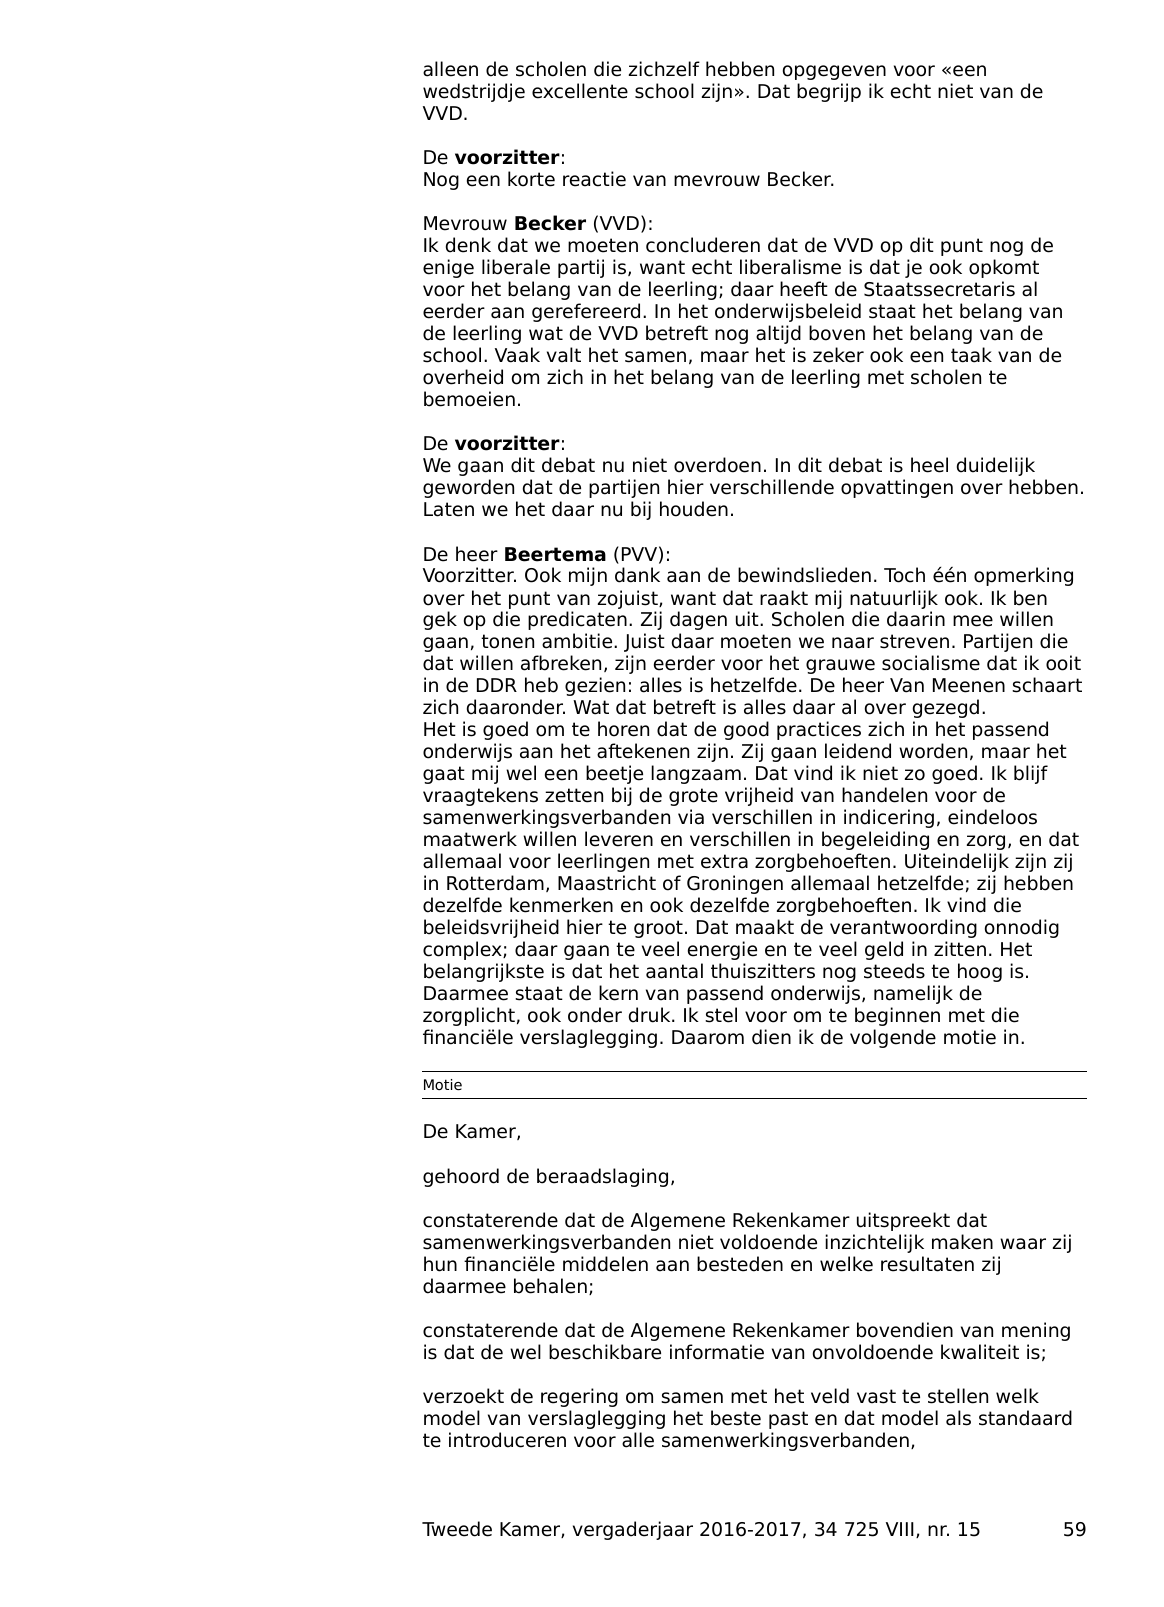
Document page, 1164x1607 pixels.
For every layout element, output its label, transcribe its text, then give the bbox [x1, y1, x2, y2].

text verzoekt de regering om samen met het veld vast te stellen welk model van verslaglegging het beste past en dat model als standaard te introduceren voor alle samenwerkingsverbanden, [422, 1386, 1087, 1452]
text constaterende dat de Algemene Rekenkamer bovendien van mening is dat de wel beschikbare informatie van onvoldoende kwaliteit is; [422, 1320, 1087, 1364]
text Nog een korte reactie van mevrouw Becker. [422, 169, 1087, 191]
text alleen de scholen die zichzelf hebben opgegeven voor «een wedstrijdje excellente school zijn». Dat begrijp ik echt niet van de VVD. [422, 59, 1087, 125]
text De voorzitter: [422, 147, 1087, 169]
text Het is goed om te horen dat de good practices zich in het passend onderwijs aan het aftekenen zijn. Zij gaan leidend worden, maar het gaat mij wel een beetje langzaam. Dat vind ik niet zo goed. Ik blijf vraagtekens zetten bij de grote vrijheid van handelen voor de samenwerkingsverbanden via verschillen in indicering, eindeloos maatwerk willen leveren en verschillen in begeleiding en zorg, en dat allemaal voor leerlingen met extra zorgbehoeften. Uiteindelijk zijn zij in Rotterdam, Maastricht of Groningen allemaal hetzelfde; zij hebben dezelfde kenmerken en ook dezelfde zorgbehoeften. Ik vind die beleidsvrijheid hier te groot. Dat maakt de verantwoording onnodig complex; daar gaan te veel energie en te veel geld in zitten. Het belangrijkste is dat het aantal thuiszitters nog steeds te hoog is. Daarmee staat de kern van passend onderwijs, namelijk de zorgplicht, ook onder druk. Ik stel voor om te beginnen met die financiële verslaglegging. Daarom dien ik de volgende motie in. [422, 719, 1087, 1049]
text De voorzitter: [422, 433, 1087, 455]
text constaterende dat de Algemene Rekenkamer uitspreekt dat samenwerkingsverbanden niet voldoende inzichtelijk maken waar zij hun financiële middelen aan besteden en welke resultaten zij daarmee behalen; [422, 1210, 1087, 1298]
table_header Motie [422, 1072, 1087, 1098]
text Ik denk dat we moeten concluderen dat de VVD op dit punt nog de enige liberale partij is, want echt liberalisme is dat je ook opkomt voor het belang van de leerling; daar heeft de Staatssecretaris al eerder aan gerefereerd. In het onderwijsbeleid staat het belang van de leerling wat de VVD betreft nog altijd boven het belang van de school. Vaak valt het samen, maar het is zeker ook een taak van de overheid om zich in het belang van de leerling met scholen te bemoeien. [422, 235, 1087, 411]
text Mevrouw Becker (VVD): [422, 213, 1087, 235]
text De Kamer, [422, 1121, 1087, 1143]
text Voorzitter. Ook mijn dank aan de bewindslieden. Toch één opmerking over het punt van zojuist, want dat raakt mij natuurlijk ook. Ik ben gek op die predicaten. Zij dagen uit. Scholen die daarin mee willen gaan, tonen ambitie. Juist daar moeten we naar streven. Partijen die dat willen afbreken, zijn eerder voor het grauwe socialisme dat ik ooit in de DDR heb gezien: alles is hetzelfde. De heer Van Meenen schaart zich daaronder. Wat dat betreft is alles daar al over gezegd. [422, 565, 1087, 719]
text We gaan dit debat nu niet overdoen. In dit debat is heel duidelijk geworden dat de partijen hier verschillende opvattingen over hebben. Laten we het daar nu bij houden. [422, 455, 1087, 521]
text De heer Beertema (PVV): [422, 543, 1087, 565]
text gehoord de beraadslaging, [422, 1166, 1087, 1188]
